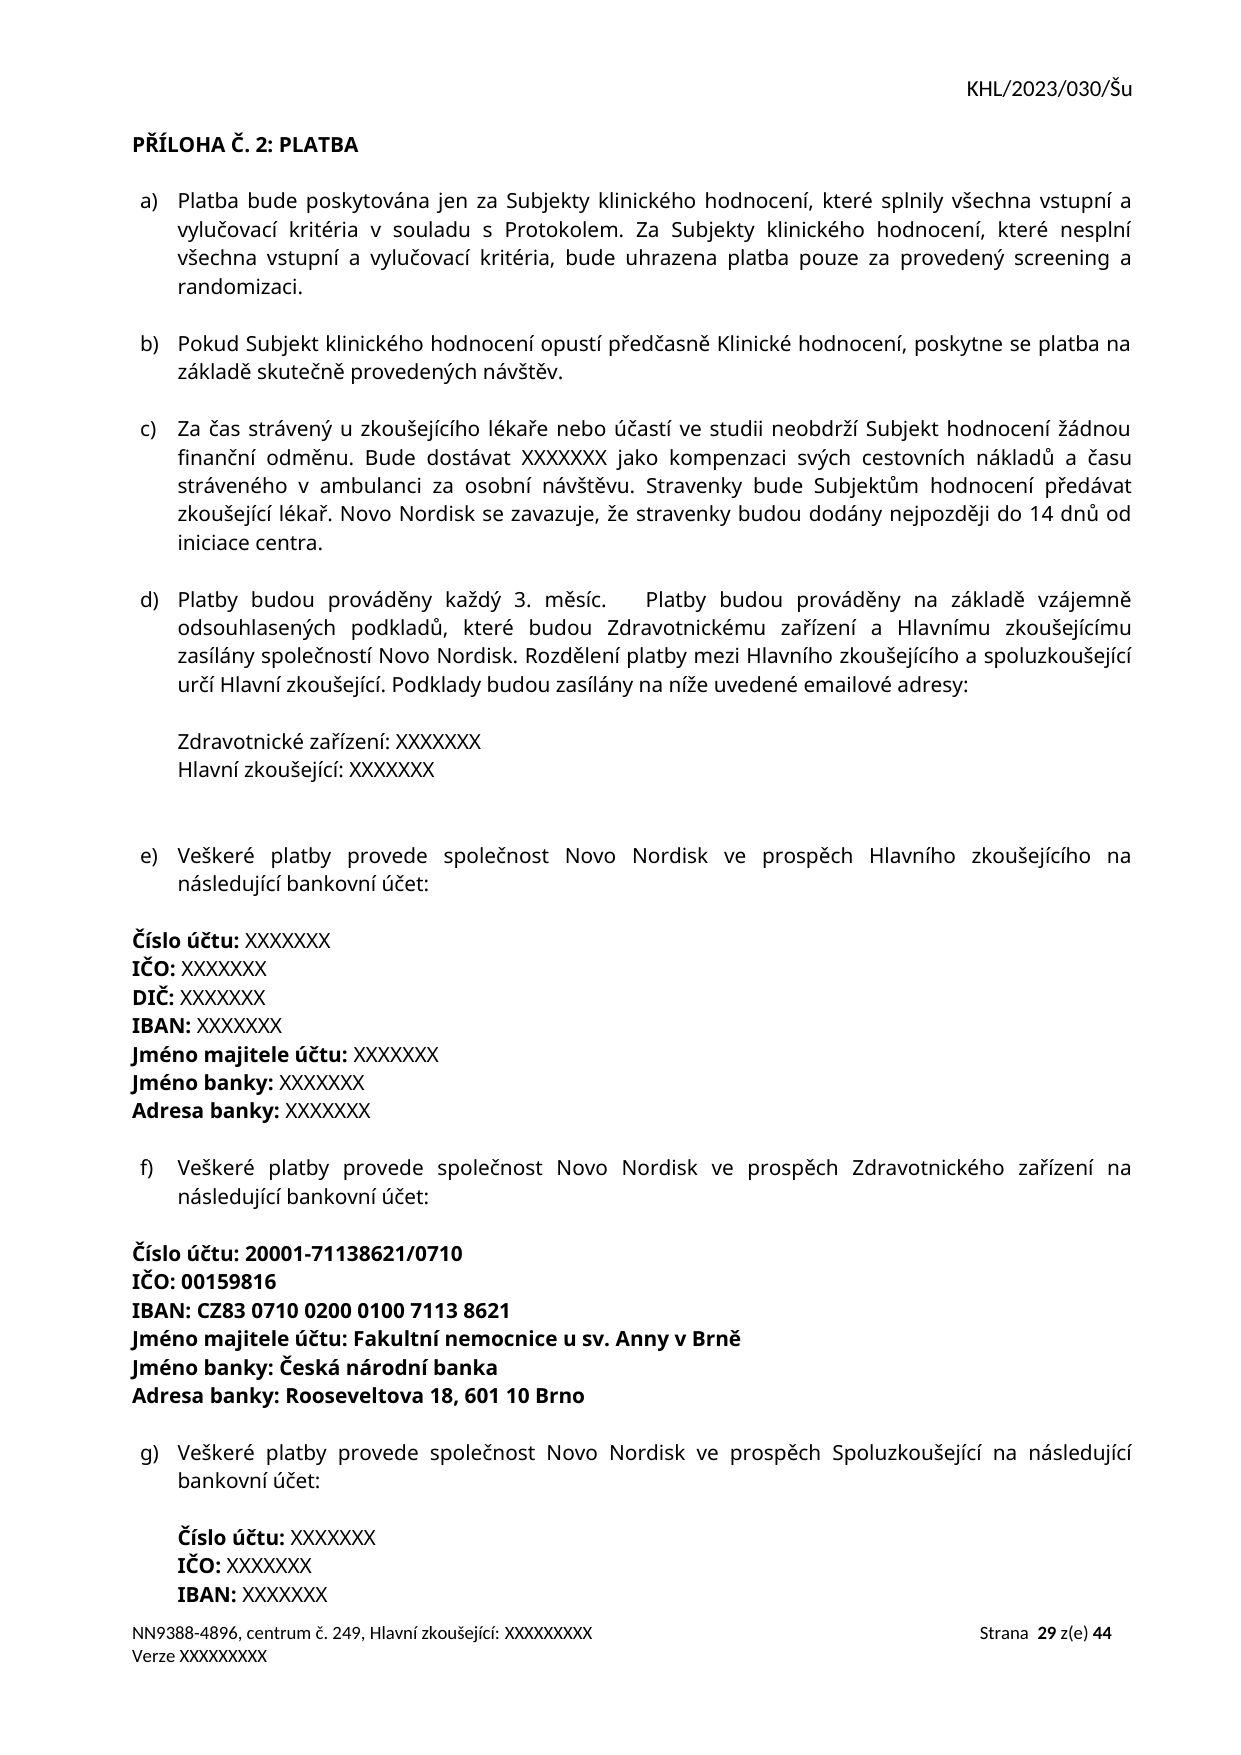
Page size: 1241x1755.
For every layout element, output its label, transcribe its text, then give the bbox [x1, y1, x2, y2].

text Jméno banky: Česká národní banka [132, 1353, 1133, 1381]
text IBAN: CZ83 0710 0200 0100 7113 8621 [132, 1296, 1133, 1324]
text Adresa banky: Rooseveltova 18, 601 10 Brno [132, 1381, 1133, 1409]
text DIČ: XXXXXXX [132, 983, 1133, 1011]
text Jméno majitele účtu: Fakultní nemocnice u sv. Anny v Brně [132, 1324, 1133, 1353]
list Veškeré platby provede společnost Novo Nordisk ve prospěch Zdravotnického zařízení na následující bankovní účet: [140, 1153, 1133, 1210]
text Jméno banky: XXXXXXX [132, 1068, 1133, 1097]
list Veškeré platby provede společnost Novo Nordisk ve prospěch Spoluzkoušející na následující bankovní účet: [140, 1438, 1133, 1495]
text IČO: XXXXXXX [177, 1552, 1133, 1580]
list Platby budou prováděny každý 3. měsíc. Platby budou prováděny na základě vzájemně odsouhlasených podkladů, které budou Zdravotnickému zařízení a Hlavnímu zkoušejícímu zasílány společností Novo Nordisk. Rozdělení platby mezi Hlavního zkoušejícího a spoluzkoušející určí Hlavní zkoušející. Podklady budou zasílány na níže uvedené emailové adresy: [140, 585, 1133, 698]
list Za čas strávený u zkoušejícího lékaře nebo účastí ve studii neobdrží Subjekt hodnocení žádnou finanční odměnu. Bude dostávat XXXXXXX jako kompenzaci svých cestovních nákladů a času stráveného v ambulanci za osobní návštěvu. Stravenky bude Subjektům hodnocení předávat zkoušející lékař. Novo Nordisk se zavazuje, že stravenky budou dodány nejpozději do 14 dnů od iniciace centra. [140, 414, 1133, 556]
text Zdravotnické zařízení: XXXXXXX [177, 727, 1133, 755]
text Jméno majitele účtu: XXXXXXX [132, 1040, 1133, 1068]
text Hlavní zkoušející: XXXXXXX [177, 755, 1133, 784]
list Platba bude poskytována jen za Subjekty klinického hodnocení, které splnily všechna vstupní a vylučovací kritéria v souladu s Protokolem. Za Subjekty klinického hodnocení, které nesplní všechna vstupní a vylučovací kritéria, bude uhrazena platba pouze za provedený screening a randomizaci. [140, 187, 1133, 300]
text PŘÍLOHA Č. 2: PLATBA [132, 130, 1133, 158]
text IČO: 00159816 [132, 1267, 1133, 1296]
list Pokud Subjekt klinického hodnocení opustí předčasně Klinické hodnocení, poskytne se platba na základě skutečně provedených návštěv. [140, 329, 1133, 386]
text Číslo účtu: 20001-71138621/0710 [132, 1239, 1133, 1267]
text IČO: XXXXXXX [132, 954, 1133, 983]
text Adresa banky: XXXXXXX [132, 1097, 1133, 1125]
text Číslo účtu: XXXXXXX [177, 1523, 1133, 1552]
text IBAN: XXXXXXX [132, 1011, 1133, 1040]
list Veškeré platby provede společnost Novo Nordisk ve prospěch Hlavního zkoušejícího na následující bankovní účet: [140, 841, 1133, 898]
text Číslo účtu: XXXXXXX [132, 926, 1133, 954]
text IBAN: XXXXXXX [177, 1580, 1133, 1608]
